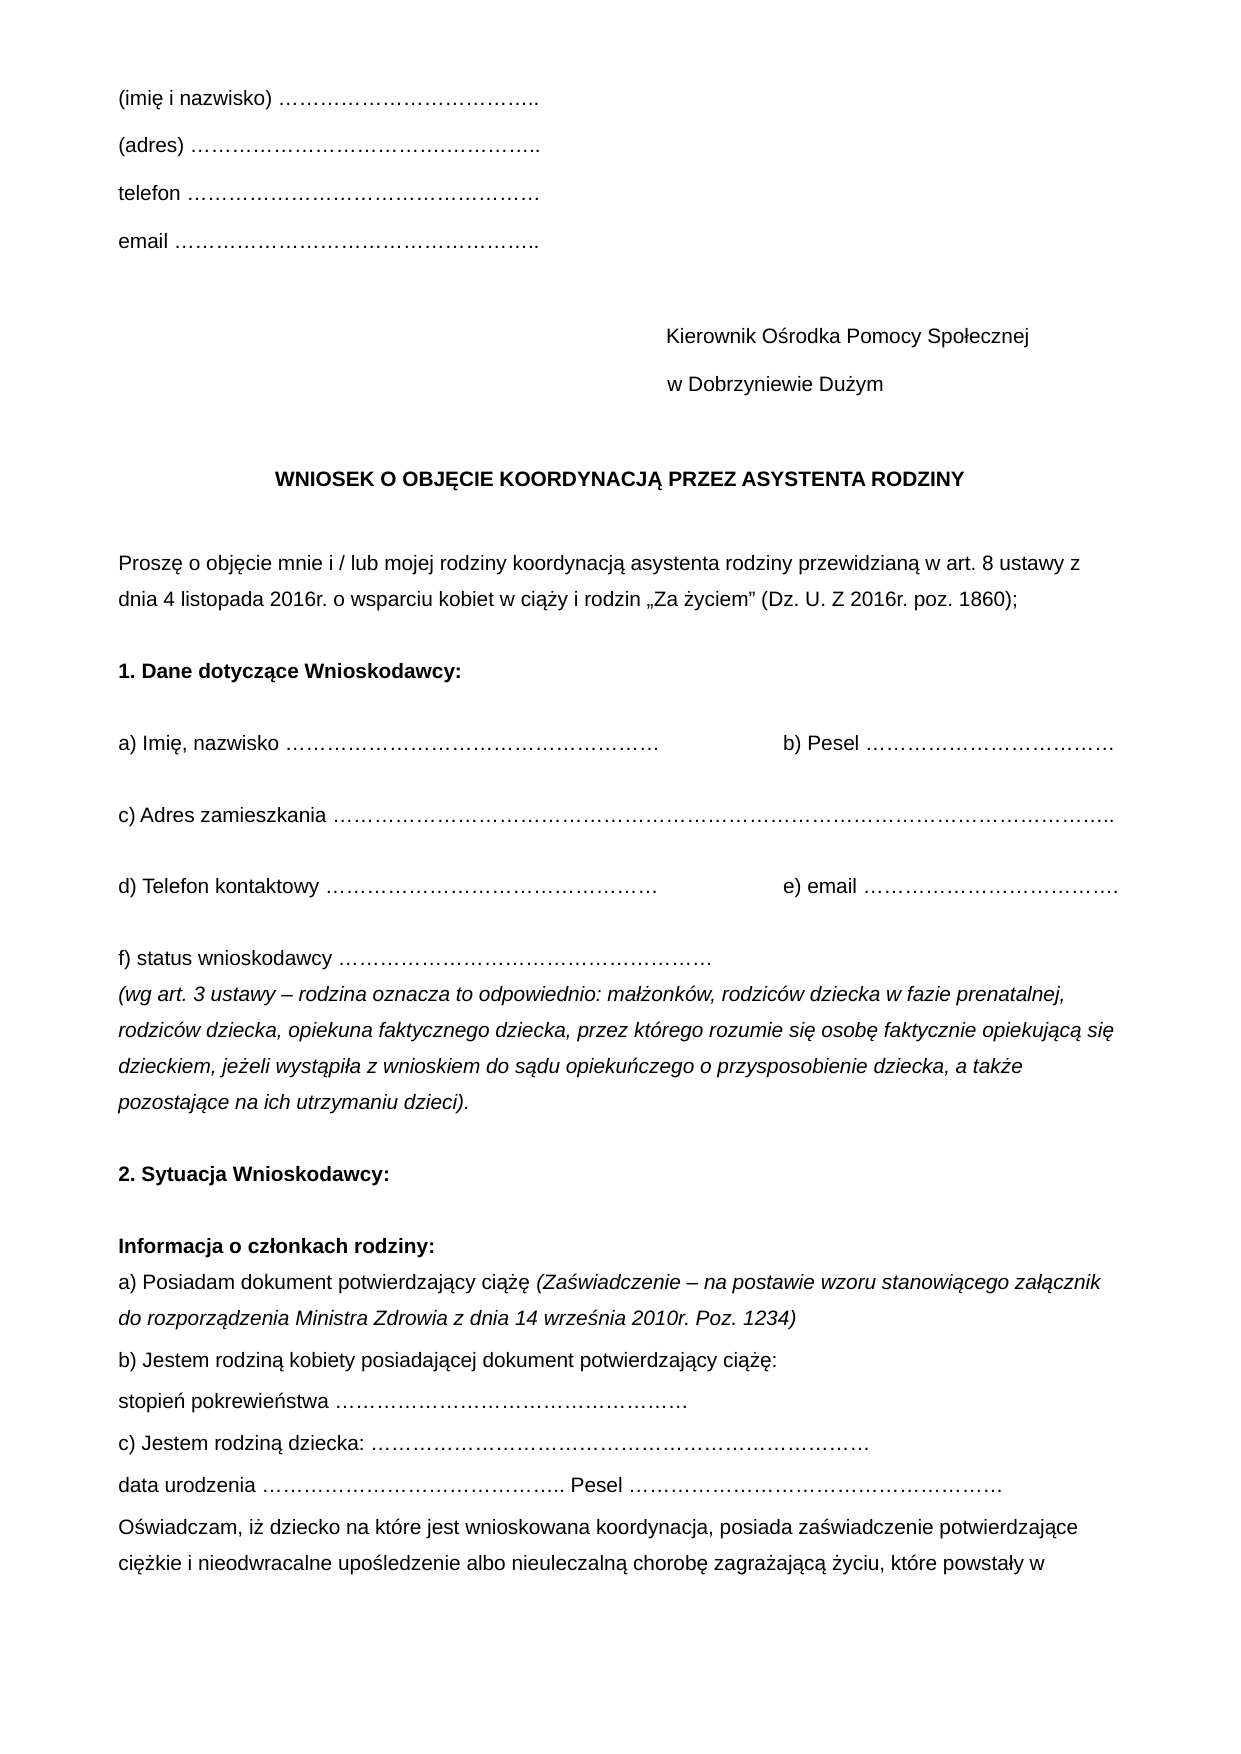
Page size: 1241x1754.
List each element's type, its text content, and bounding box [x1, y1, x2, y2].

text Informacja o członkach rodziny: [118, 1234, 1122, 1258]
list Dane dotyczące Wnioskodawcy: [118, 659, 1122, 683]
text f) status wnioskodawcy ……………………………………………… [118, 946, 1122, 970]
text a) Posiadam dokument potwierdzający ciążę (Zaświadczenie – na postawie wzoru stanowiącego załącznik do rozporządzenia Ministra Zdrowia z dnia 14 września 2010r. Poz. 1234) [118, 1269, 1122, 1329]
text Oświadczam, iż dziecko na które jest wnioskowana koordynacja, posiada zaświadczenie potwierdzające ciężkie i nieodwracalne upośledzenie albo nieuleczalną chorobę zagrażającą życiu, które powstały w [118, 1515, 1122, 1575]
text (adres) ……………………………….………….. [118, 133, 1122, 157]
text WNIOSEK O OBJĘCIE KOORDYNACJĄ PRZEZ ASYSTENTA RODZINY [118, 467, 1122, 491]
text c) Adres zamieszkania ………………………………………………………………………………………………….. [118, 802, 1122, 826]
text telefon …………………………………………… [118, 181, 1122, 205]
text Proszę o objęcie mnie i / lub mojej rodziny koordynacją asystenta rodziny przewidzianą w art. 8 ustawy z dnia 4 listopada 2016r. o wsparciu kobiet w ciąży i rodzin „Za życiem” (Dz. U. Z 2016r. poz. 1860); [118, 551, 1122, 611]
text stopień pokrewieństwa …………………………………………… [118, 1389, 1122, 1413]
text email …………………………………………….. [118, 229, 1122, 253]
text (imię i nazwisko) ……………………………….. [118, 86, 1122, 109]
text a) Imię, nazwisko ……………………………………………… b) Pesel ……………………………… [118, 731, 1122, 754]
text c) Jestem rodziną dziecka: ……………………………………………………………… [118, 1431, 1122, 1455]
text b) Jestem rodziną kobiety posiadającej dokument potwierdzający ciążę: [118, 1347, 1122, 1371]
text d) Telefon kontaktowy ………………………………………… e) email ………………………………. [118, 874, 1122, 898]
text (wg art. 3 ustawy – rodzina oznacza to odpowiednio: małżonków, rodziców dziecka w fazie prenatalnej, rodziców dziecka, opiekuna faktycznego dziecka, przez którego rozumie się osobę faktycznie opiekującą się dzieckiem, jeżeli wystąpiła z wnioskiem do sądu opiekuńczego o przysposobienie dziecka, a także pozostające na ich utrzymaniu dzieci). [118, 982, 1122, 1114]
text data urodzenia …………………………………….. Pesel ……………………………………………… [118, 1473, 1122, 1497]
text 2. Sytuacja Wnioskodawcy: [118, 1162, 1122, 1186]
text w Dobrzyniewie Dużym [118, 372, 1122, 396]
text Kierownik Ośrodka Pomocy Społecznej [118, 324, 1122, 348]
